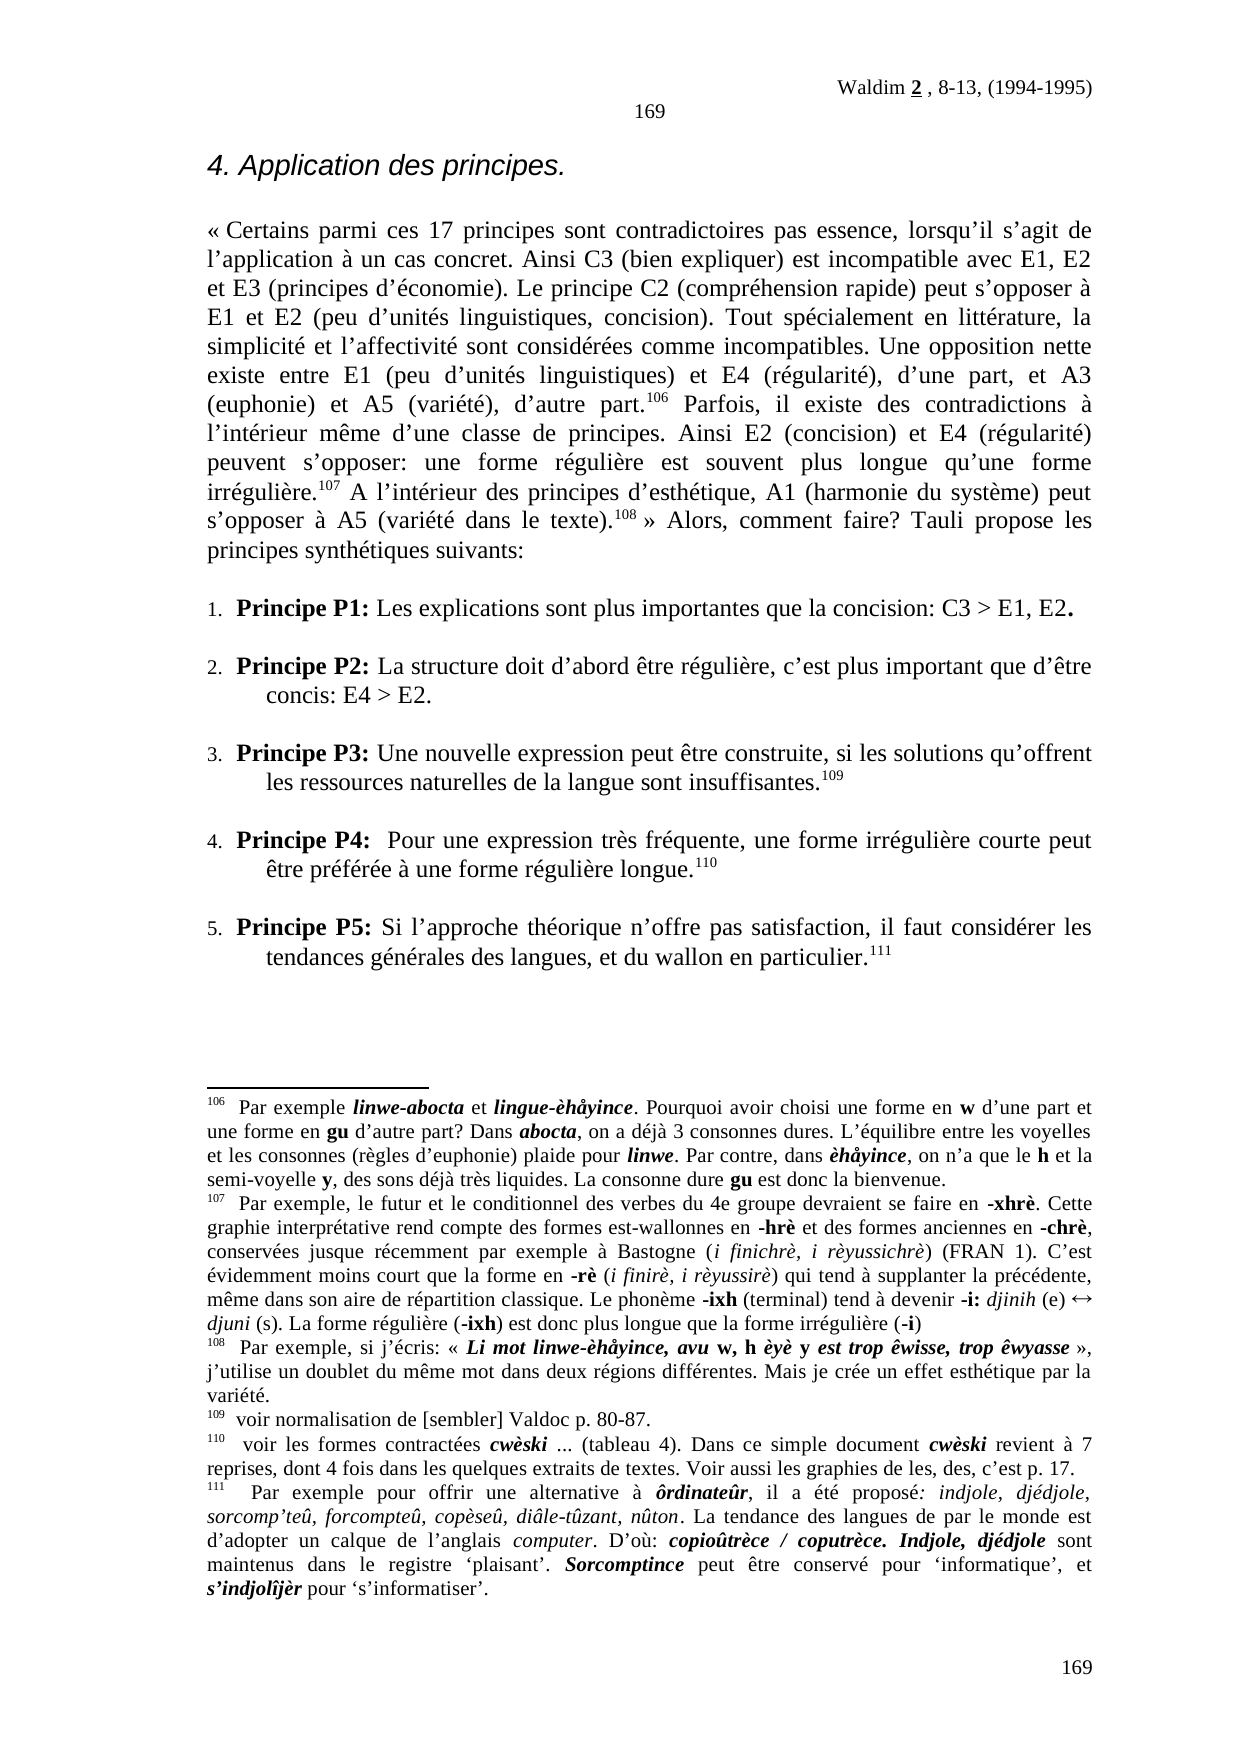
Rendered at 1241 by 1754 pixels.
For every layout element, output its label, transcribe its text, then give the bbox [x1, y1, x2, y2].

list Principe P3: Une nouvelle expression peut être construite, si les solutions qu’offrent les ressources naturelles de la langue sont insuffisantes. [207, 738, 1092, 796]
text 4. Application des principes. [207, 148, 1092, 181]
list Par exemple pour offrir une alternative à ôrdinateûr, il a été proposé: indjole, djédjole, sorcomp’teû, forcompteû, copèseû, diâle-tûzant, nûton. La tendance des langues de par le monde est d’adopter un calque de l’anglais computer. D’où: copioûtrèce / coputrèce. Indjole, djédjole sont maintenus dans le registre ‘plaisant’. Sorcomptince peut être conservé pour ‘informatique’, et s’indjolîjèr pour ‘s’informatiser’. [207, 1479, 1092, 1600]
text Par exemple, le futur et le conditionnel des verbes du 4e groupe devraient se faire en -xhrè. Cette graphie interprétative rend compte des formes est-wallonnes en -hrè et des formes anciennes en -chrè, conservées jusque récemment par exemple à Bastogne (i finichrè, i rèyussichrè) (FRAN 1). C’est évidemment moins court que la forme en -rè (i finirè, i rèyussirè) qui tend à supplanter la précédente, même dans son aire de répartition classique. Le phonème -ixh (terminal) tend à devenir -i: djinih (e) « djuni (s). La forme régulière (-ixh) est donc plus longue que la forme irrégulière (-i) [207, 1191, 1092, 1335]
text « Certains parmi ces 17 principes sont contradictoires pas essence, lorsqu’il s’agit de l’application à un cas concret. Ainsi C3 (bien expliquer) est incompatible avec E1, E2 et E3 (principes d’économie). Le principe C2 (compréhension rapide) peut s’opposer à E1 et E2 (peu d’unités linguistiques, concision). Tout spécialement en littérature, la simplicité et l’affectivité sont considérées comme incompatibles. Une opposition nette existe entre E1 (peu d’unités linguistiques) et E4 (régularité), d’une part, et A3 (euphonie) et A5 (variété), d’autre part. Parfois, il existe des contradictions à l’intérieur même d’une classe de principes. Ainsi E2 (concision) et E4 (régularité) peuvent s’opposer: une forme régulière est souvent plus longue qu’une forme irrégulière. A l’intérieur des principes d’esthétique, A1 (harmonie du système) peut s’opposer à A5 (variété dans le texte). » Alors, comment faire? Tauli propose les principes synthétiques suivants: [207, 215, 1092, 563]
list voir normalisation de [sembler] Valdoc p. 80-87. [207, 1407, 1092, 1431]
list Principe P5: Si l’approche théorique n’offre pas satisfaction, il faut considérer les tendances générales des langues, et du wallon en particulier. [207, 912, 1092, 970]
list voir les formes contractées cwèski ... (tableau 4). Dans ce simple document cwèski revient à 7 reprises, dont 4 fois dans les quelques extraits de textes. Voir aussi les graphies de les, des, c’est p. 17. [207, 1431, 1092, 1479]
list Principe P1: Les explications sont plus importantes que la concision: C3 > E1, E2. [207, 593, 1092, 622]
list Principe P4: Pour une expression très fréquente, une forme irrégulière courte peut être préférée à une forme régulière longue. [207, 825, 1092, 883]
text Par exemple, si j’écris: « Li mot linwe-èhåyince, avu w, h èyè y est trop êwisse, trop êwyasse », j’utilise un doublet du même mot dans deux régions différentes. Mais je crée un effet esthétique par la variété. [207, 1335, 1092, 1407]
text Par exemple linwe-abocta et lingue-èhåyince. Pourquoi avoir choisi une forme en w d’une part et une forme en gu d’autre part? Dans abocta, on a déjà 3 consonnes dures. L’équilibre entre les voyelles et les consonnes (règles d’euphonie) plaide pour linwe. Par contre, dans èhåyince, on n’a que le h et la semi-voyelle y, des sons déjà très liquides. La consonne dure gu est donc la bienvenue. [207, 1094, 1092, 1191]
list Principe P2: La structure doit d’abord être régulière, c’est plus important que d’être concis: E4 > E2. [207, 651, 1092, 709]
